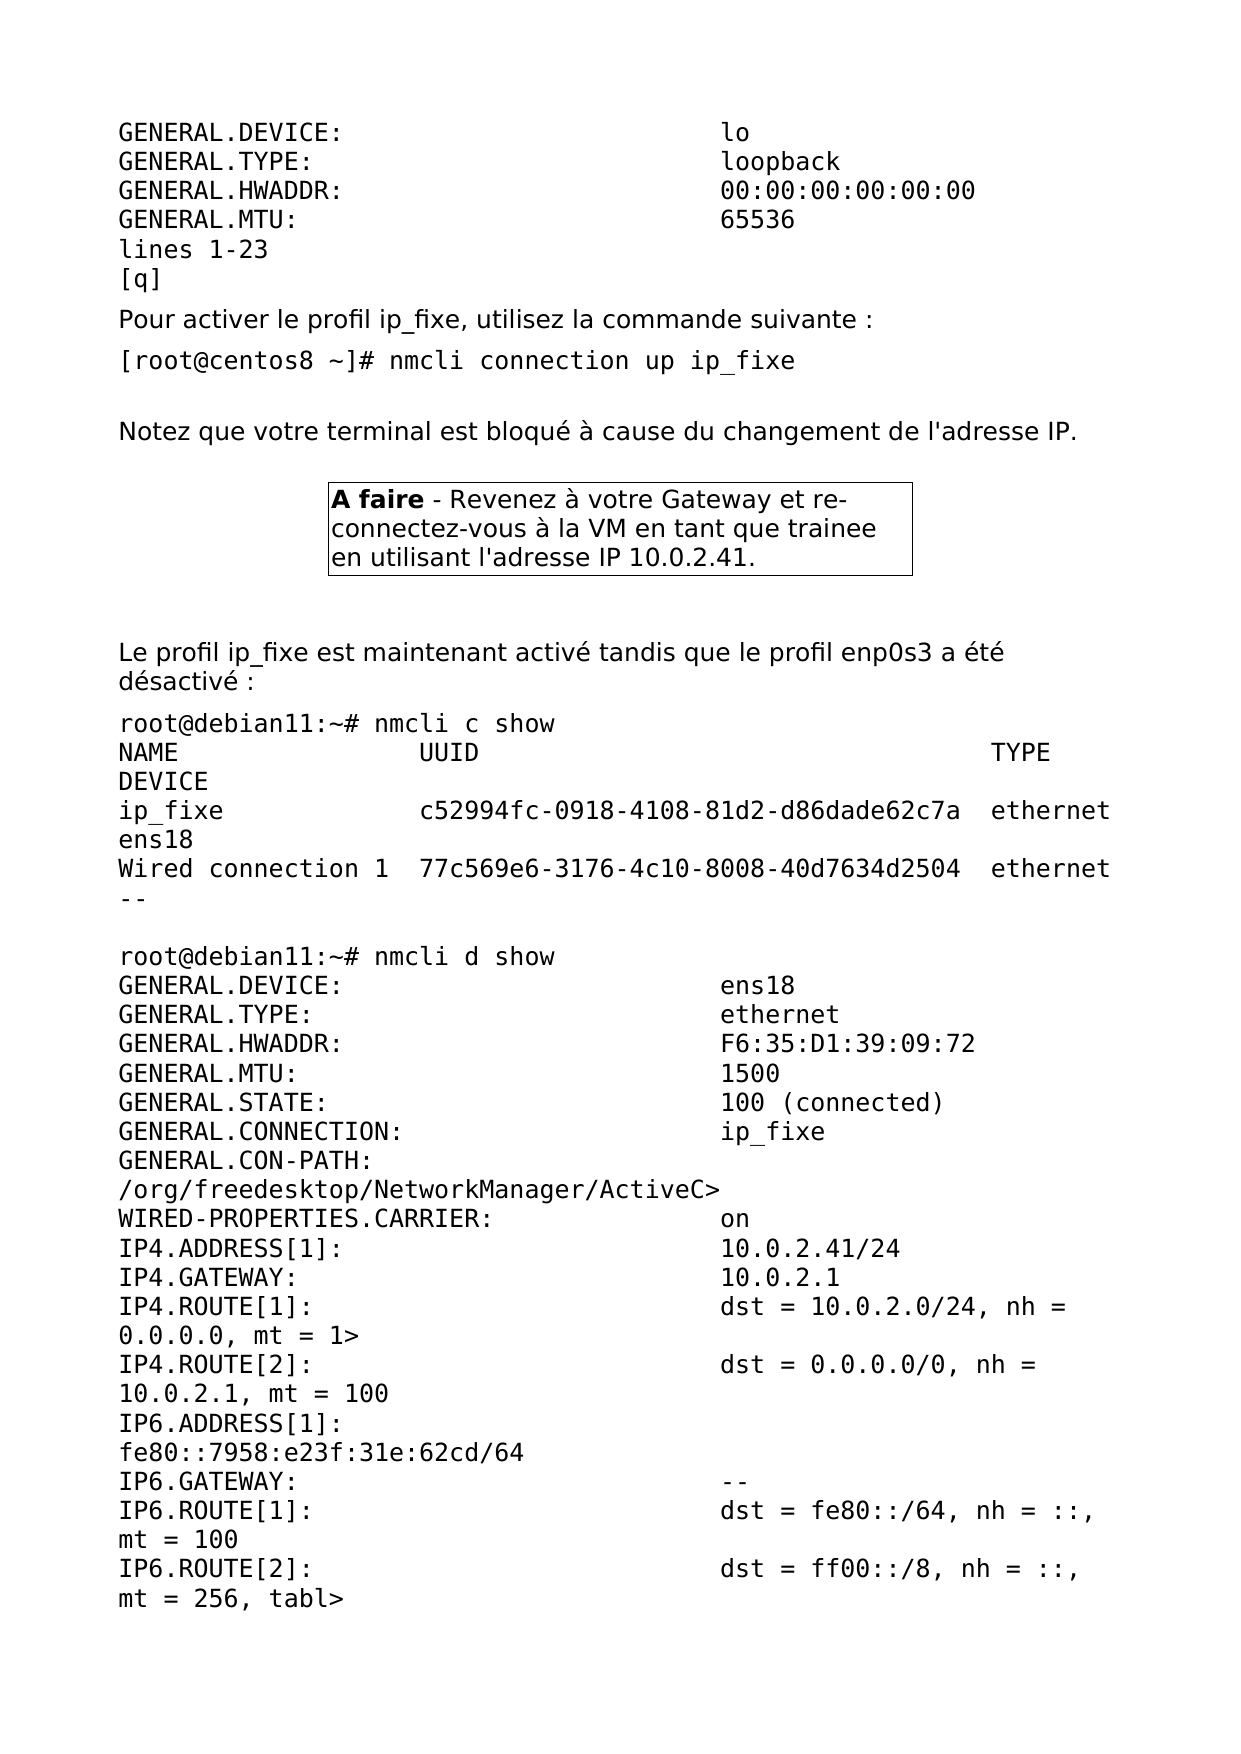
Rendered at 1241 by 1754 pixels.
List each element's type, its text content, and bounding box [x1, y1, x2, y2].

text root@debian11:~# nmcli c show NAME UUID TYPE DEVICE ip_fixe c52994fc-0918-4108-81d2-d86dade62c7a ethernet ens18 Wired connection 1 77c569e6-3176-4c10-8008-40d7634d2504 ethernet -- root@debian11:~# nmcli d show GENERAL.DEVICE: ens18 GENERAL.TYPE: ethernet GENERAL.HWADDR: F6:35:D1:39:09:72 GENERAL.MTU: 1500 GENERAL.STATE: 100 (connected) GENERAL.CONNECTION: ip_fixe GENERAL.CON-PATH: /org/freedesktop/NetworkManager/ActiveC> WIRED-PROPERTIES.CARRIER: on IP4.ADDRESS[1]: 10.0.2.41/24 IP4.GATEWAY: 10.0.2.1 IP4.ROUTE[1]: dst = 10.0.2.0/24, nh = 0.0.0.0, mt = 1> IP4.ROUTE[2]: dst = 0.0.0.0/0, nh = 10.0.2.1, mt = 100 IP6.ADDRESS[1]: fe80::7958:e23f:31e:62cd/64 IP6.GATEWAY: -- IP6.ROUTE[1]: dst = fe80::/64, nh = ::, mt = 100 IP6.ROUTE[2]: dst = ff00::/8, nh = ::, mt = 256, tabl> [118, 709, 1122, 1613]
text [root@centos8 ~]# nmcli connection up ip_fixe [118, 347, 1122, 405]
table_header A faire - Revenez à votre Gateway et re-connectez-vous à la VM en tant que trainee en utilisant l'adresse IP 10.0.2.41. [329, 483, 912, 575]
text GENERAL.DEVICE: lo GENERAL.TYPE: loopback GENERAL.HWADDR: 00:00:00:00:00:00 GENERAL.MTU: 65536 lines 1-23 [q] [118, 118, 1122, 293]
text Notez que votre terminal est bloqué à cause du changement de l'adresse IP. [118, 417, 1122, 446]
text Pour activer le profil ip_fixe, utilisez la commande suivante : [118, 305, 1122, 334]
text Le profil ip_fixe est maintenant activé tandis que le profil enp0s3 a été désactivé : [118, 638, 1122, 696]
